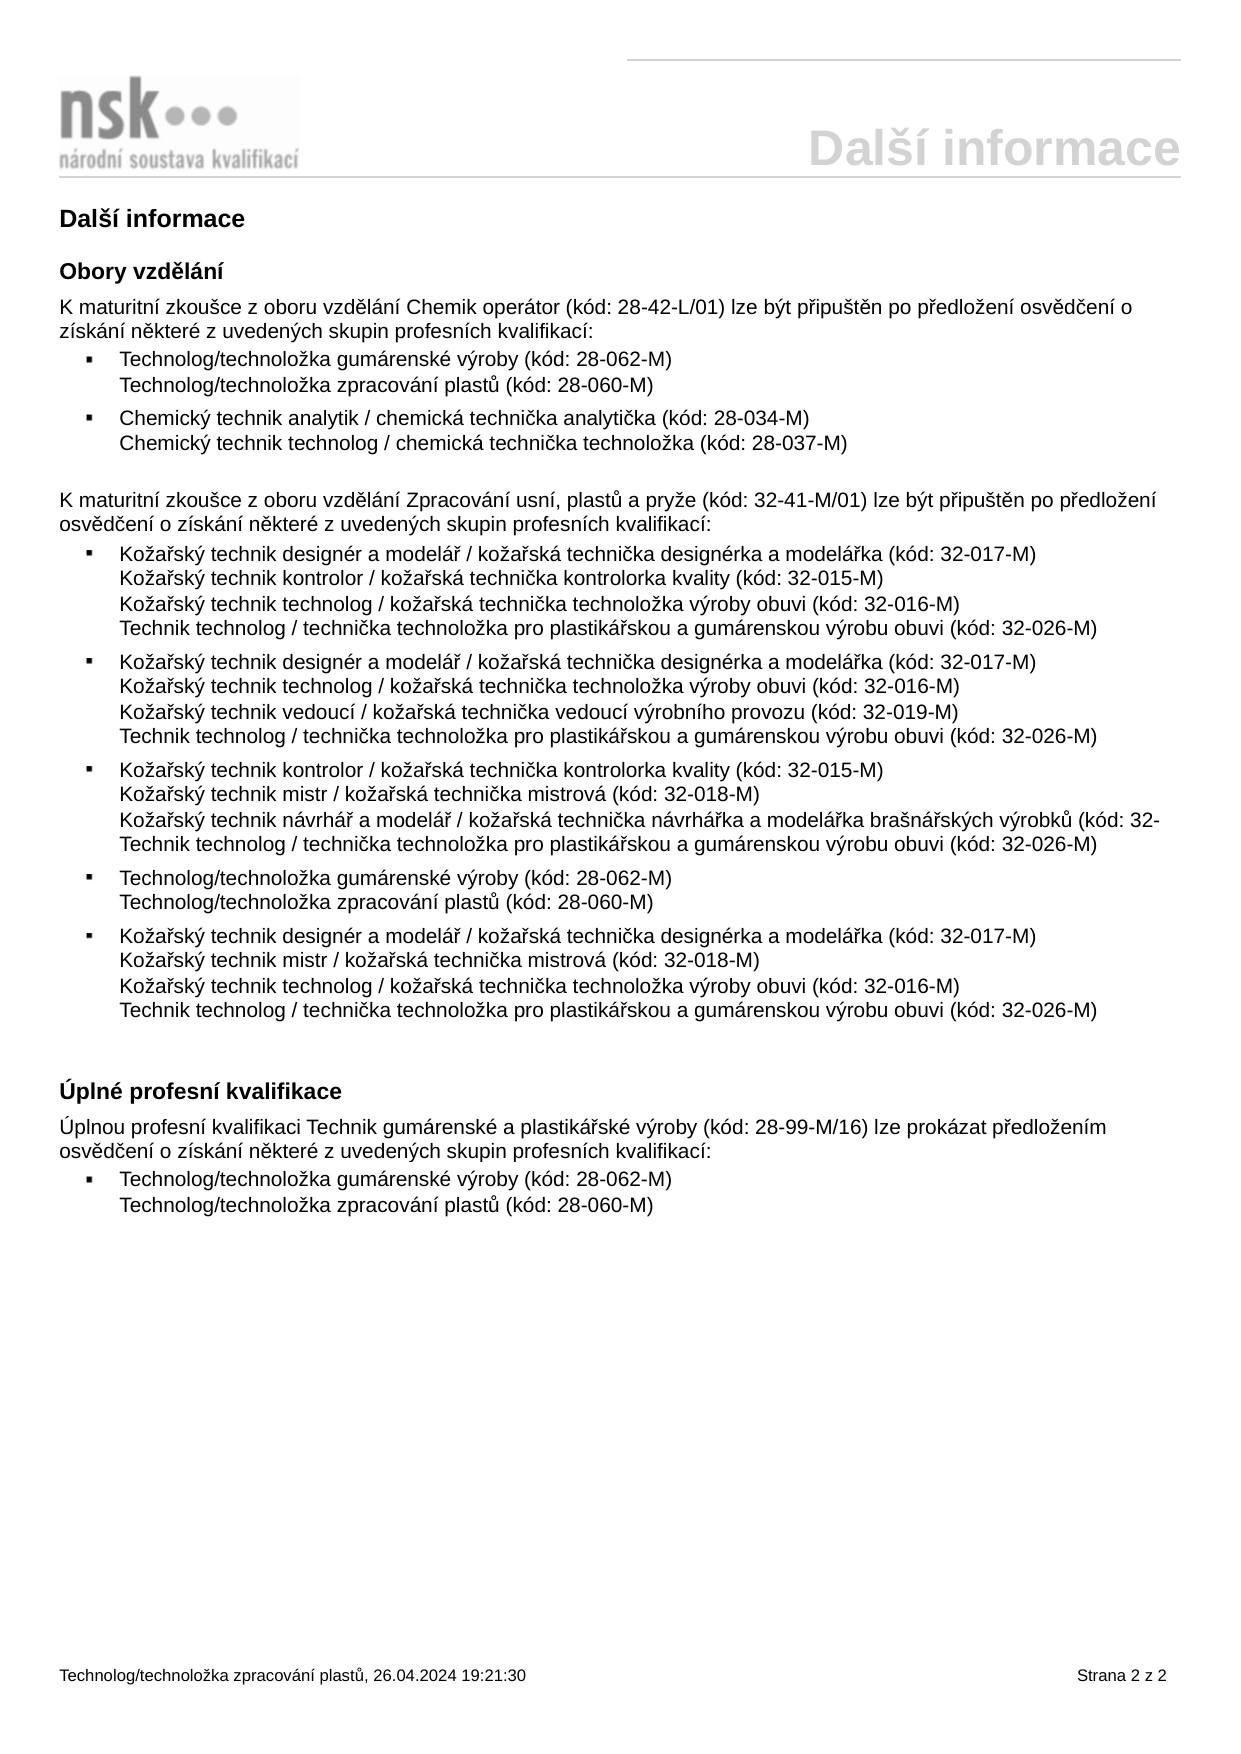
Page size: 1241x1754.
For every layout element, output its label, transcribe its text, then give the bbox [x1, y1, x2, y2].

table_cell [59, 616, 119, 641]
table_cell [59, 1217, 119, 1250]
table_cell [119, 749, 482, 758]
table_cell [59, 831, 119, 857]
table_cell Technik technolog / technička technoložka pro plastikářskou a gumárenskou výrobu obuvi (kód: 32-026-M) [119, 998, 1181, 1023]
table_cell [627, 1454, 861, 1658]
table_cell [619, 194, 627, 200]
table_cell [627, 857, 861, 866]
table_cell [627, 536, 861, 542]
table_cell [627, 398, 861, 406]
table_cell Kožařský technik technolog / kožařská technička technoložka výroby obuvi (kód: 32-016-M) [119, 674, 1181, 699]
picture [59, 924, 119, 947]
table_cell [59, 749, 119, 757]
table_cell [482, 194, 619, 200]
table_cell [619, 457, 627, 488]
table_cell [482, 343, 619, 347]
table_cell Technolog/technoložka gumárenské výroby (kód: 28-062-M) [119, 866, 1181, 890]
table_cell [861, 1217, 1167, 1250]
table_cell [861, 1023, 1167, 1056]
table_cell [59, 641, 119, 650]
table_cell [1167, 536, 1181, 542]
table_cell Úplnou profesní kvalifikaci Technik gumárenské a plastikářské výroby (kód: 28-99-M/16) lze prokázat předložením osvědčení o získání některé z uvedených skupin profesních kvalifikací: [59, 1115, 1181, 1161]
table_cell Kožařský technik mistr / kožařská technička mistrová (kód: 32-018-M) [119, 782, 1181, 807]
table_cell [619, 915, 627, 924]
table_cell [59, 915, 119, 924]
table_cell [59, 674, 119, 699]
table_cell [59, 178, 1181, 194]
table_cell Obory vzdělání [59, 248, 1181, 295]
table_cell [861, 749, 1167, 758]
table_cell [59, 343, 119, 347]
table_cell [861, 857, 1167, 866]
table_cell [119, 1161, 482, 1167]
table_cell Strana 2 z 2 [861, 1658, 1167, 1694]
table_cell [861, 398, 1167, 406]
table_cell [1167, 1056, 1181, 1067]
table_cell K maturitní zkoušce z oboru vzdělání Chemik operátor (kód: 28-42-L/01) lze být připuštěn po předložení osvědčení o získání některé z uvedených skupin profesních kvalifikací: [59, 295, 1181, 343]
table_cell [119, 236, 482, 248]
table_cell [627, 343, 861, 347]
table_cell [861, 343, 1167, 347]
table_cell Kožařský technik technolog / kožařská technička technoložka výroby obuvi (kód: 32-016-M) [119, 592, 1181, 616]
table_cell [1167, 343, 1181, 347]
table_cell [627, 1161, 861, 1167]
table_cell [119, 915, 482, 924]
table_cell Úplné profesní kvalifikace [59, 1067, 1181, 1115]
table_cell [482, 1023, 619, 1056]
table_cell [627, 1023, 861, 1056]
table_cell Další informace [59, 200, 1181, 236]
table_cell [119, 457, 482, 488]
table_cell [1167, 1023, 1181, 1056]
picture [59, 405, 119, 430]
table_cell [1167, 1454, 1181, 1658]
table_cell Kožařský technik mistr / kožařská technička mistrová (kód: 32-018-M) [119, 948, 1181, 974]
table_cell [619, 641, 627, 650]
table_cell Kožařský technik kontrolor / kožařská technička kontrolorka kvality (kód: 32-015-M) [119, 758, 1181, 782]
table_cell [59, 431, 119, 457]
table_cell [861, 194, 1167, 200]
table_cell [627, 915, 861, 924]
table_cell [119, 343, 482, 347]
table_cell [59, 890, 119, 915]
table_cell [59, 782, 119, 807]
picture [59, 542, 119, 565]
table_cell Chemický technik technolog / chemická technička technoložka (kód: 28-037-M) [119, 431, 1181, 457]
table_cell Kožařský technik designér a modelář / kožařská technička designérka a modelářka (kód: 32-017-M) [119, 650, 1181, 674]
table_cell [59, 1161, 119, 1167]
table_cell [119, 1056, 482, 1067]
table_cell Kožařský technik technolog / kožařská technička technoložka výroby obuvi (kód: 32-016-M) [119, 974, 1181, 998]
table_cell [482, 536, 619, 542]
table_cell [482, 749, 619, 758]
table_cell [119, 1217, 482, 1250]
table_cell [482, 641, 619, 650]
table_cell [59, 566, 119, 592]
table_cell [482, 857, 619, 866]
table_cell [59, 1250, 119, 1454]
table_cell [1167, 194, 1181, 200]
table_cell [59, 536, 119, 542]
table_cell [482, 1161, 619, 1167]
table_cell [619, 1217, 627, 1250]
table_cell [1167, 749, 1181, 758]
table_cell [59, 194, 119, 200]
table_cell [861, 536, 1167, 542]
table_cell [119, 1023, 482, 1056]
table_cell [59, 948, 119, 974]
picture [59, 865, 119, 889]
picture [59, 757, 119, 781]
table_cell Technik technolog / technička technoložka pro plastikářskou a gumárenskou výrobu obuvi (kód: 32-026-M) [119, 831, 1181, 857]
table_cell [861, 236, 1167, 248]
picture [59, 347, 119, 372]
table_cell [1167, 457, 1181, 488]
table_cell [482, 1217, 619, 1250]
table_cell [861, 1161, 1167, 1167]
table_cell [1167, 1658, 1181, 1694]
table_cell [59, 592, 119, 616]
table_cell [59, 236, 119, 248]
table_cell [59, 457, 119, 488]
table_cell [59, 398, 119, 405]
table_cell [482, 1056, 619, 1067]
table_cell Další informace [627, 61, 1181, 176]
table_cell [59, 373, 119, 398]
table_cell [619, 749, 627, 758]
table_cell [59, 724, 119, 749]
table_cell [619, 1161, 627, 1167]
table_cell Kožařský technik designér a modelář / kožařská technička designérka a modelářka (kód: 32-017-M) [119, 924, 1181, 948]
table_cell Technolog/technoložka zpracování plastů (kód: 28-060-M) [119, 373, 1181, 398]
table_cell [627, 1217, 861, 1250]
table_cell [59, 1023, 119, 1056]
table_cell [861, 1454, 1167, 1658]
table_cell [1167, 236, 1181, 248]
table_cell [119, 171, 482, 176]
picture [59, 1167, 119, 1192]
table_cell [861, 1056, 1167, 1067]
table_cell [1167, 1161, 1181, 1167]
table_cell [620, 59, 627, 170]
table_cell Kožařský technik designér a modelář / kožařská technička designérka a modelářka (kód: 32-017-M) [119, 542, 1181, 566]
table_cell [627, 641, 861, 650]
table_cell [627, 1250, 861, 1454]
table_cell [59, 1193, 119, 1217]
table_cell [482, 1250, 619, 1454]
table_cell [861, 457, 1167, 488]
table_cell Technolog/technoložka zpracování plastů (kód: 28-060-M) [119, 890, 1181, 915]
table_cell [627, 194, 861, 200]
table_cell Kožařský technik návrhář a modelář / kožařská technička návrhářka a modelářka brašnářských výrobků (kód: 32-045-M) [119, 808, 1181, 831]
table_cell [119, 857, 482, 866]
table_cell [1167, 398, 1181, 406]
table_cell [619, 1454, 627, 1658]
table_cell [627, 457, 861, 488]
table_cell [482, 236, 619, 248]
table_cell [627, 1056, 861, 1067]
table_cell [619, 236, 627, 248]
table_cell Technolog/technoložka gumárenské výroby (kód: 28-062-M) [119, 347, 1181, 373]
table_cell [482, 398, 619, 406]
table_cell [1167, 915, 1181, 924]
table_cell [1167, 641, 1181, 650]
table_cell [627, 749, 861, 758]
table_cell Technik technolog / technička technoložka pro plastikářskou a gumárenskou výrobu obuvi (kód: 32-026-M) [119, 616, 1181, 641]
table_cell Chemický technik analytik / chemická technička analytička (kód: 28-034-M) [119, 406, 1181, 431]
table_cell [861, 641, 1167, 650]
picture [59, 650, 119, 673]
table_cell [59, 857, 119, 865]
table_cell Kožařský technik vedoucí / kožařská technička vedoucí výrobního provozu (kód: 32-019-M) [119, 700, 1181, 723]
table_cell [119, 398, 482, 406]
table_cell [619, 170, 627, 176]
table_cell [619, 1023, 627, 1056]
table_cell [59, 1056, 119, 1067]
table_cell K maturitní zkoušce z oboru vzdělání Zpracování usní, plastů a pryže (kód: 32-41-M/01) lze být připuštěn po předložení osvědčení o získání některé z uvedených skupin profesních kvalifikací: [59, 488, 1181, 536]
table_cell [482, 915, 619, 924]
table_cell [119, 194, 482, 200]
table_cell [619, 1250, 627, 1454]
table_cell Technolog/technoložka gumárenské výroby (kód: 28-062-M) [119, 1167, 1181, 1193]
table_cell [1167, 857, 1181, 866]
table_cell [119, 641, 482, 650]
table_cell [59, 171, 119, 176]
table_cell [119, 536, 482, 542]
table_cell Kožařský technik kontrolor / kožařská technička kontrolorka kvality (kód: 32-015-M) [119, 566, 1181, 592]
table_cell [627, 236, 861, 248]
table_cell [619, 857, 627, 866]
table_cell Technolog/technoložka zpracování plastů (kód: 28-060-M) [119, 1193, 1181, 1217]
table_cell [59, 1454, 119, 1658]
table_cell [1167, 1217, 1181, 1250]
table_cell [482, 171, 619, 176]
table_cell [119, 1250, 482, 1454]
table_cell [861, 915, 1167, 924]
table_cell [861, 1250, 1167, 1454]
table_cell [482, 1454, 619, 1658]
table_cell [59, 974, 119, 998]
table_cell [619, 1056, 627, 1067]
table_cell [59, 808, 119, 831]
table_cell [619, 536, 627, 542]
table_cell Technolog/technoložka zpracování plastů, 26.04.2024 19:21:30 [59, 1658, 861, 1694]
table_cell [59, 998, 119, 1023]
table_cell [482, 457, 619, 488]
table_cell [619, 398, 627, 406]
picture [58, 59, 620, 171]
table_cell Technik technolog / technička technoložka pro plastikářskou a gumárenskou výrobu obuvi (kód: 32-026-M) [119, 724, 1181, 749]
table_cell [119, 1454, 482, 1658]
table_cell [59, 700, 119, 723]
table_cell [1167, 1250, 1181, 1454]
